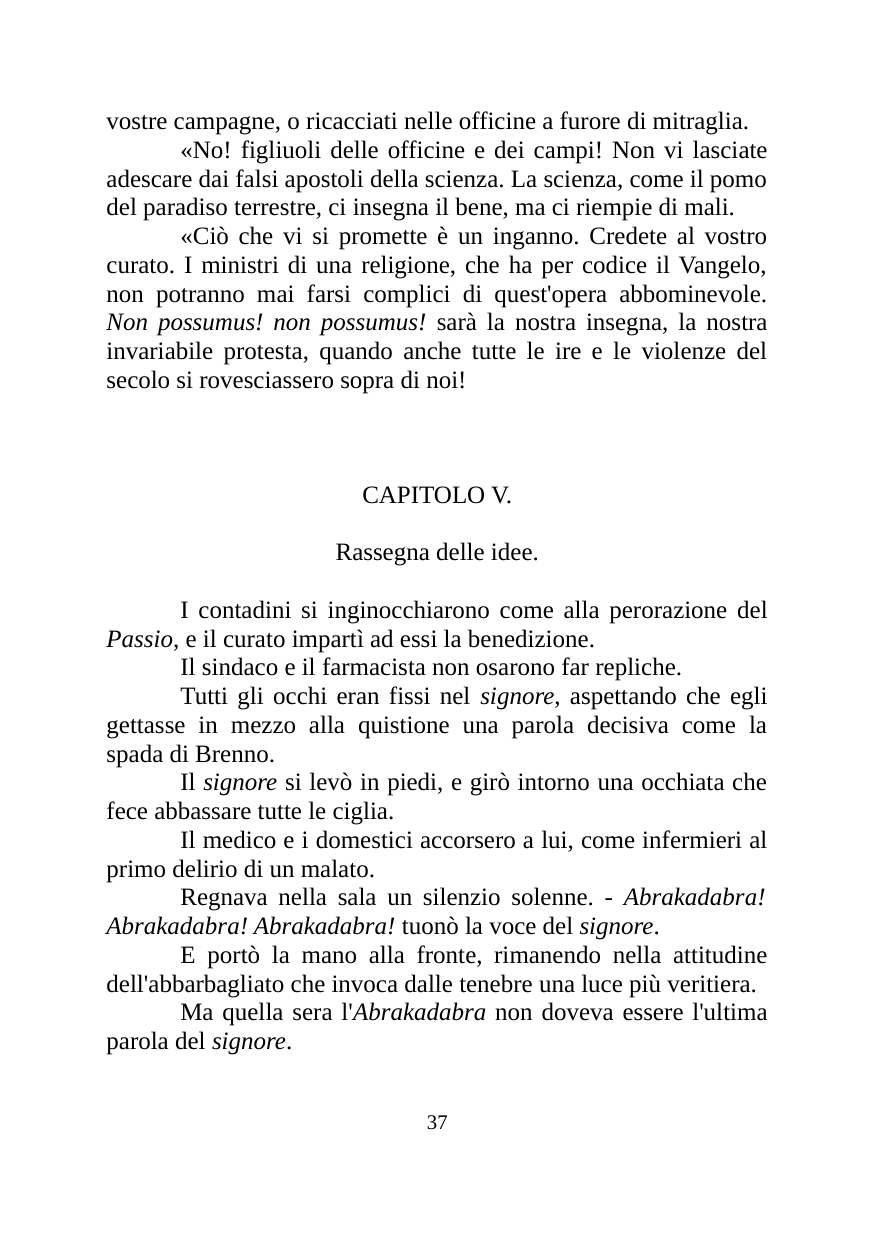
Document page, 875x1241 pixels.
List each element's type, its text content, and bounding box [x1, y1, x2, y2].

text Il sindaco e il farmacista non osarono far repliche. [106, 652, 768, 681]
text «No! figliuoli delle officine e dei campi! Non vi lasciate adescare dai falsi apostoli della scienza. La scienza, come il pomo del paradiso terrestre, ci insegna il bene, ma ci riempie di mali. [106, 135, 768, 221]
text Tutti gli occhi eran fissi nel signore, aspettando che egli gettasse in mezzo alla quistione una parola decisiva come la spada di Brenno. [106, 681, 768, 767]
text Rassegna delle idee. [106, 537, 768, 566]
text Ma quella sera l'Abrakadabra non doveva essere l'ultima parola del signore. [106, 997, 768, 1055]
text vostre campagne, o ricacciati nelle officine a furore di mitraglia. [106, 106, 768, 135]
text E portò la mano alla fronte, rimanendo nella attitudine dell'abbarbagliato che invoca dalle tenebre una luce più veritiera. [106, 940, 768, 997]
text Il medico e i domestici accorsero a lui, come infermieri al primo delirio di un malato. [106, 825, 768, 882]
text Regnava nella sala un silenzio solenne. - Abrakadabra! Abrakadabra! Abrakadabra! tuonò la voce del signore. [106, 882, 768, 940]
text I contadini si inginocchiarono come alla perorazione del Passio, e il curato impartì ad essi la benedizione. [106, 595, 768, 652]
text CAPITOLO V. [106, 480, 768, 509]
text Il signore si levò in piedi, e girò intorno una occhiata che fece abbassare tutte le ciglia. [106, 767, 768, 825]
text «Ciò che vi si promette è un inganno. Credete al vostro curato. I ministri di una religione, che ha per codice il Vangelo, non potranno mai farsi complici di quest'opera abbominevole. Non possumus! non possumus! sarà la nostra insegna, la nostra invariabile protesta, quando anche tutte le ire e le violenze del secolo si rovesciassero sopra di noi! [106, 221, 768, 394]
